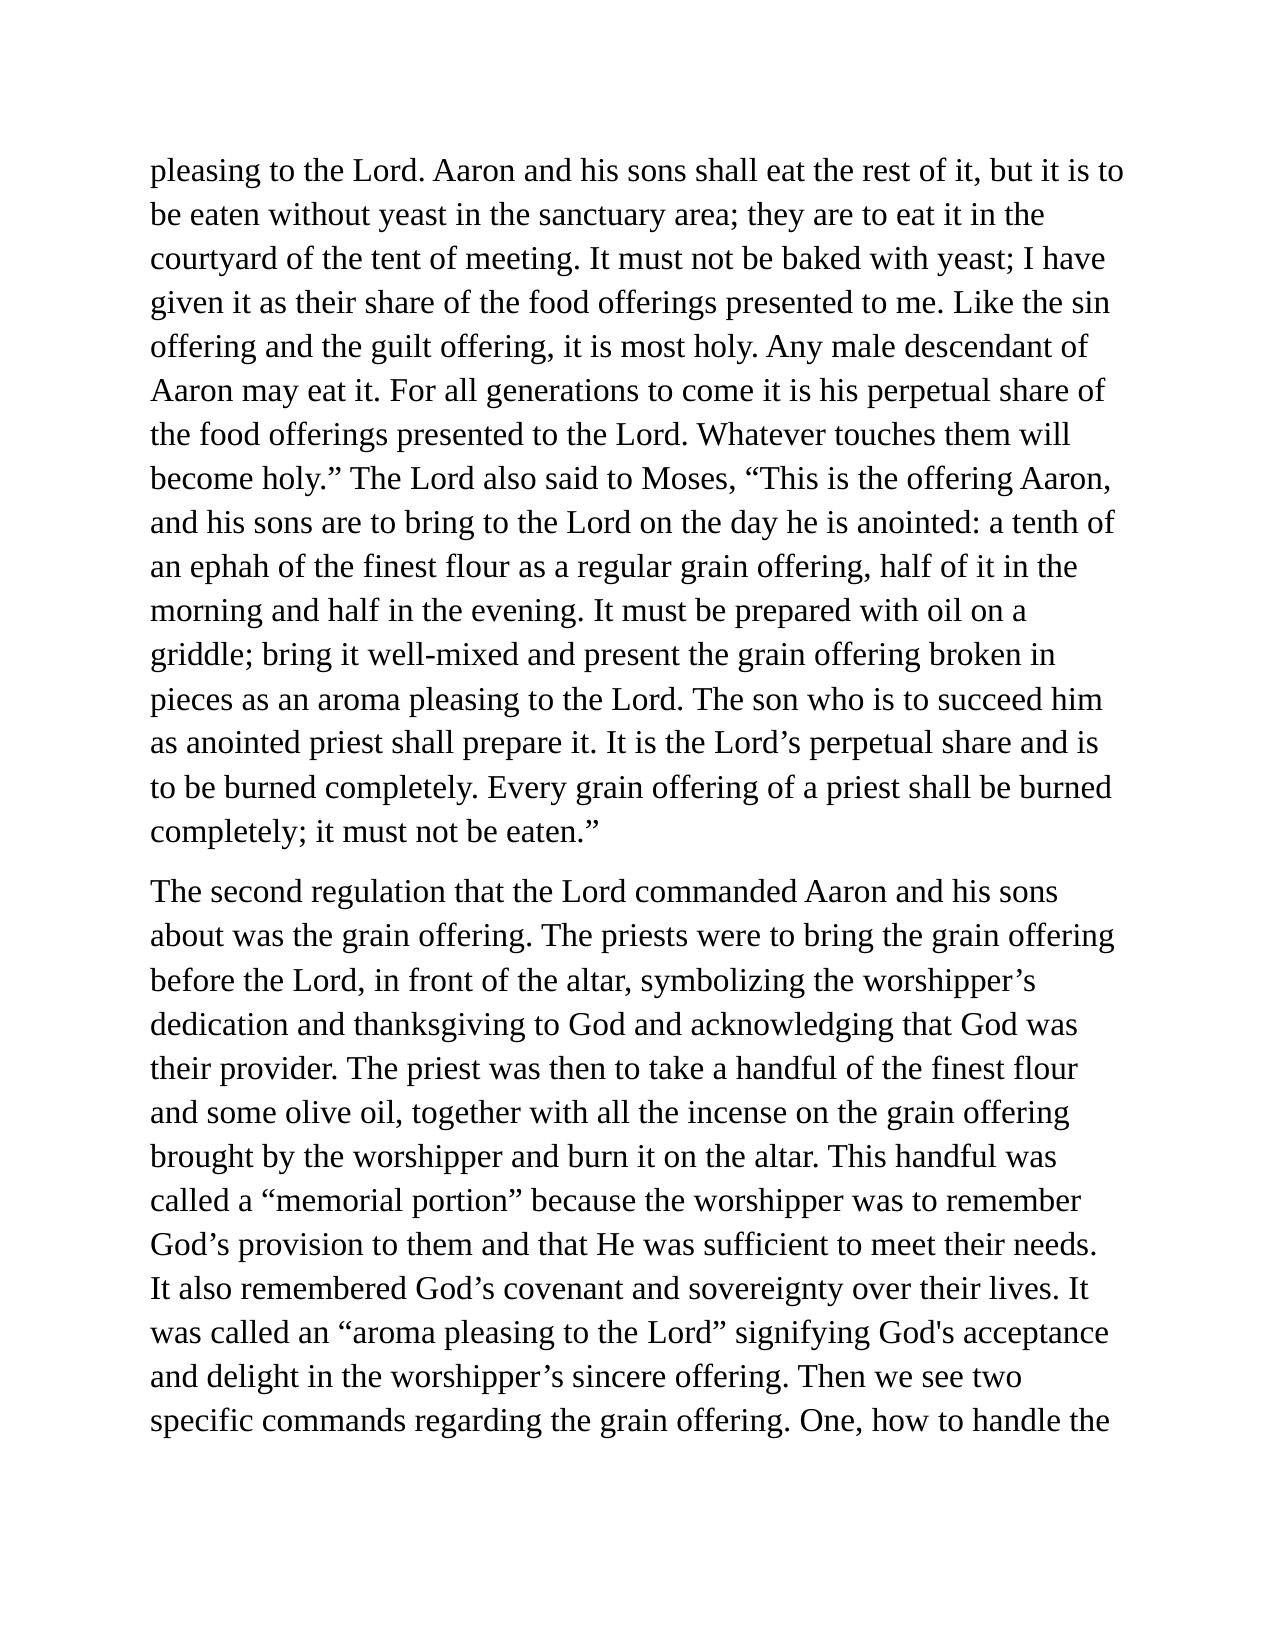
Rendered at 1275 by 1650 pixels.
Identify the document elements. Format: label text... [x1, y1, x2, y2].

text pleasing to the Lord. Aaron and his sons shall eat the rest of it, but it is to be eaten without yeast in the sanctuary area; they are to eat it in the courtyard of the tent of meeting. It must not be baked with yeast; I have given it as their share of the food offerings presented to me. Like the sin offering and the guilt offering, it is most holy. Any male descendant of Aaron may eat it. For all generations to come it is his perpetual share of the food offerings presented to the Lord. Whatever touches them will become holy.” The Lord also said to Moses, “This is the offering Aaron, and his sons are to bring to the Lord on the day he is anointed: a tenth of an ephah of the finest flour as a regular grain offering, half of it in the morning and half in the evening. It must be prepared with oil on a griddle; bring it well-mixed and present the grain offering broken in pieces as an aroma pleasing to the Lord. The son who is to succeed him as anointed priest shall prepare it. It is the Lord’s perpetual share and is to be burned completely. Every grain offering of a priest shall be burned completely; it must not be eaten.” [150, 150, 1125, 849]
text The second regulation that the Lord commanded Aaron and his sons about was the grain offering. The priests were to bring the grain offering before the Lord, in front of the altar, symbolizing the worshipper’s dedication and thanksgiving to God and acknowledging that God was their provider. The priest was then to take a handful of the finest flour and some olive oil, together with all the incense on the grain offering brought by the worshipper and burn it on the altar. This handful was called a “memorial portion” because the worshipper was to remember God’s provision to them and that He was sufficient to meet their needs. It also remembered God’s covenant and sovereignty over their lives. It was called an “aroma pleasing to the Lord” signifying God's acceptance and delight in the worshipper’s sincere offering. Then we see two specific commands regarding the grain offering. One, how to handle the [150, 872, 1125, 1439]
